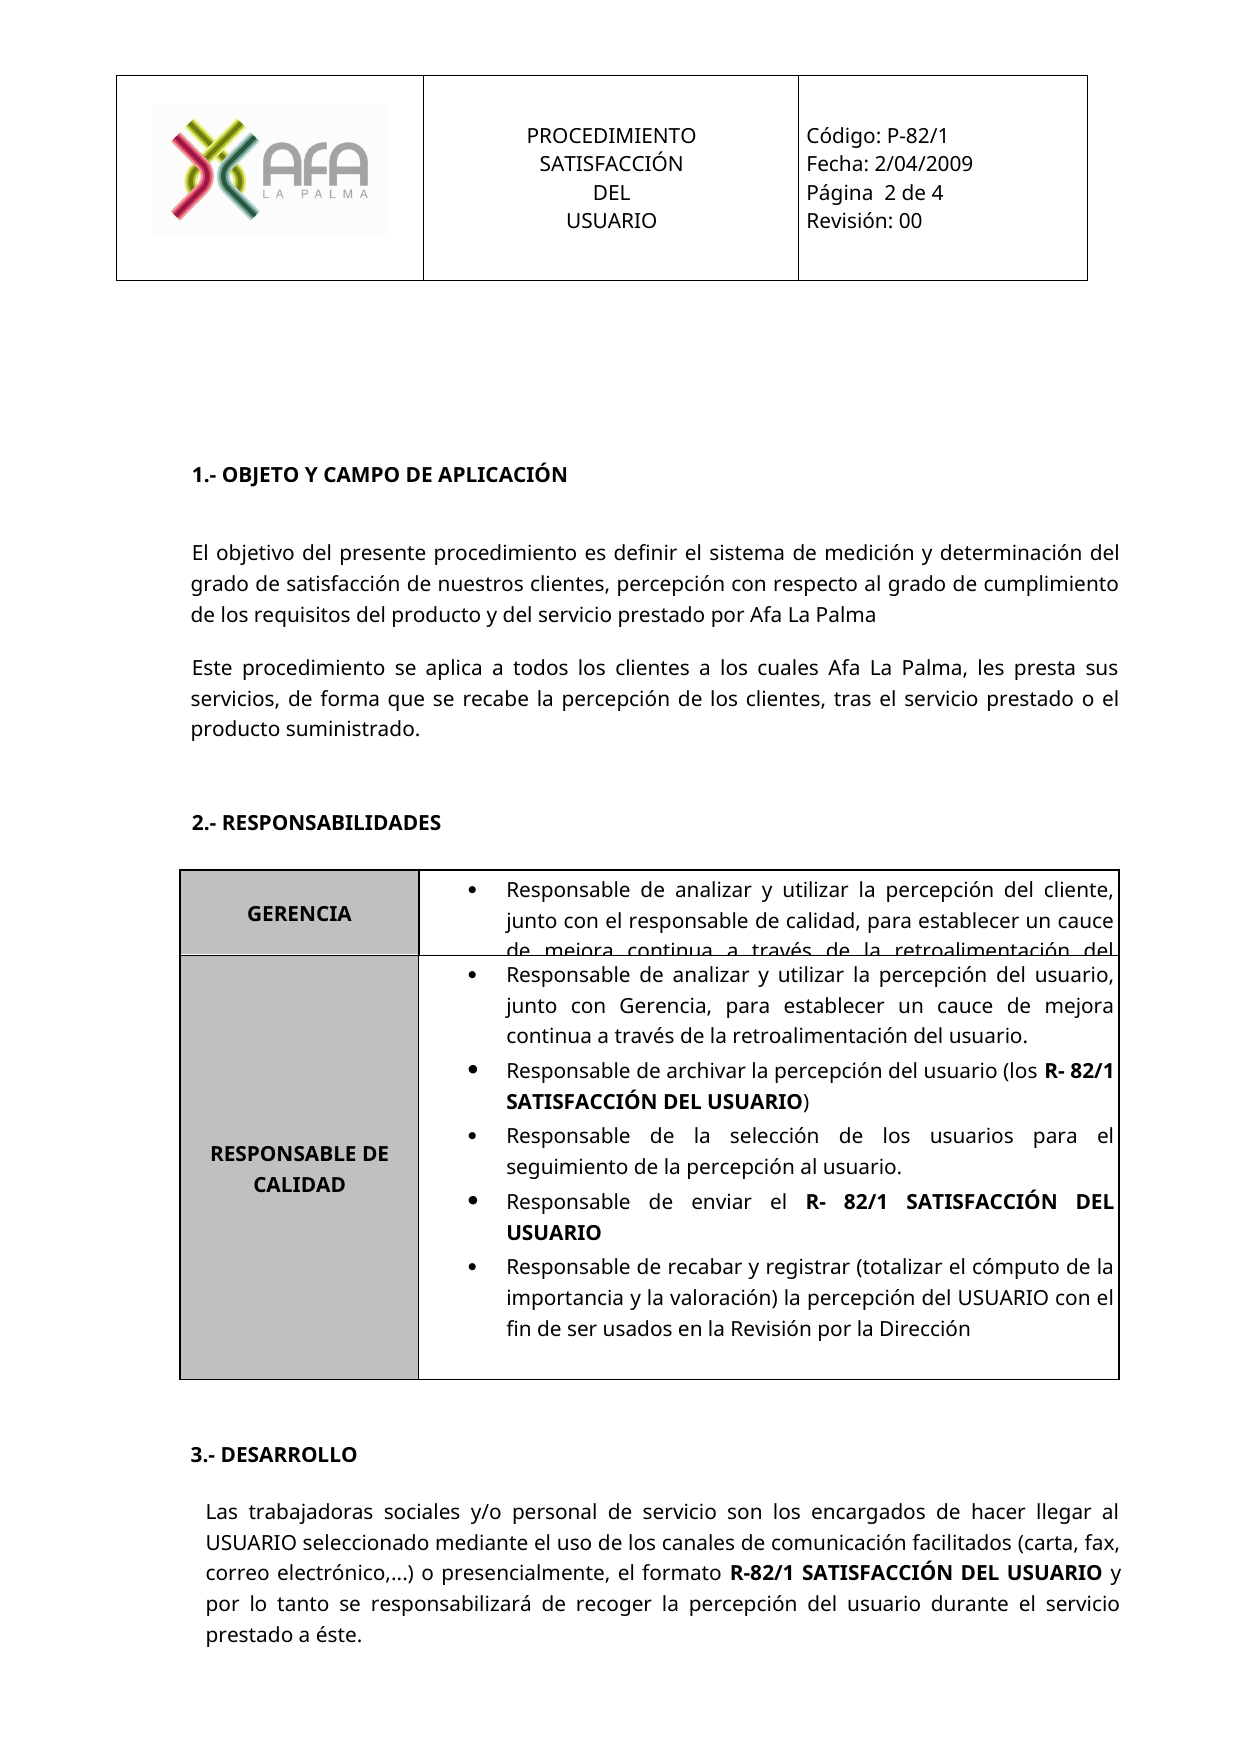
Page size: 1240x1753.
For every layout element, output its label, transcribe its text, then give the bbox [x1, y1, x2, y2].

text Las trabajadoras sociales y/o personal de servicio son los encargados de hacer llegar al USUARIO seleccionado mediante el uso de los canales de comunicación facilitados (carta, fax, correo electrónico,...) o presencialmente, el formato R-82/1 SATISFACCIÓN DEL USUARIO y por lo tanto se responsabilizará de recoger la percepción del usuario durante el servicio prestado a éste. [205, 1497, 1121, 1648]
text 2.- RESPONSABILIDADES [117, 808, 1121, 836]
table_cell Responsable de analizar y utilizar la percepción del usuario, junto con Gerencia, para establecer un cauce de mejora continua a través de la retroalimentación del usuario. Responsable de archivar la percepción del usuario (los R- 82/1 Satisfacción del USUARIO) Responsable de la selección de los usuarios para el seguimiento de la percepción al usuario. Responsable de enviar el R- 82/1 Satisfacción del USUARIO Responsable de recabar y registrar (totalizar el cómputo de la importancia y la valoración) la percepción del USUARIO con el fin de ser usados en la Revisión por la Dirección [419, 956, 1118, 1379]
table_cell RESPONSABLE DE CALIDAD [181, 956, 418, 1379]
text Este procedimiento se aplica a todos los clientes a los cuales Afa La Palma, les presta sus servicios, de forma que se recabe la percepción de los clientes, tras el servicio prestado o el producto suministrado. [190, 653, 1121, 743]
text El objetivo del presente procedimiento es definir el sistema de medición y determinación del grado de satisfacción de nuestros clientes, percepción con respecto al grado de cumplimiento de los requisitos del producto y del servicio prestado por Afa La Palma [190, 538, 1121, 628]
table_header GERENCIA [181, 871, 418, 954]
text 1.- OBJETO Y CAMPO DE APLICACIÓN [117, 460, 1121, 488]
text 3.- DESARROLLO [117, 1440, 1121, 1469]
table_header Responsable de analizar y utilizar la percepción del cliente, junto con el responsable de calidad, para establecer un cauce de mejora continua a través de la retroalimentación del usuario. [420, 871, 1118, 954]
